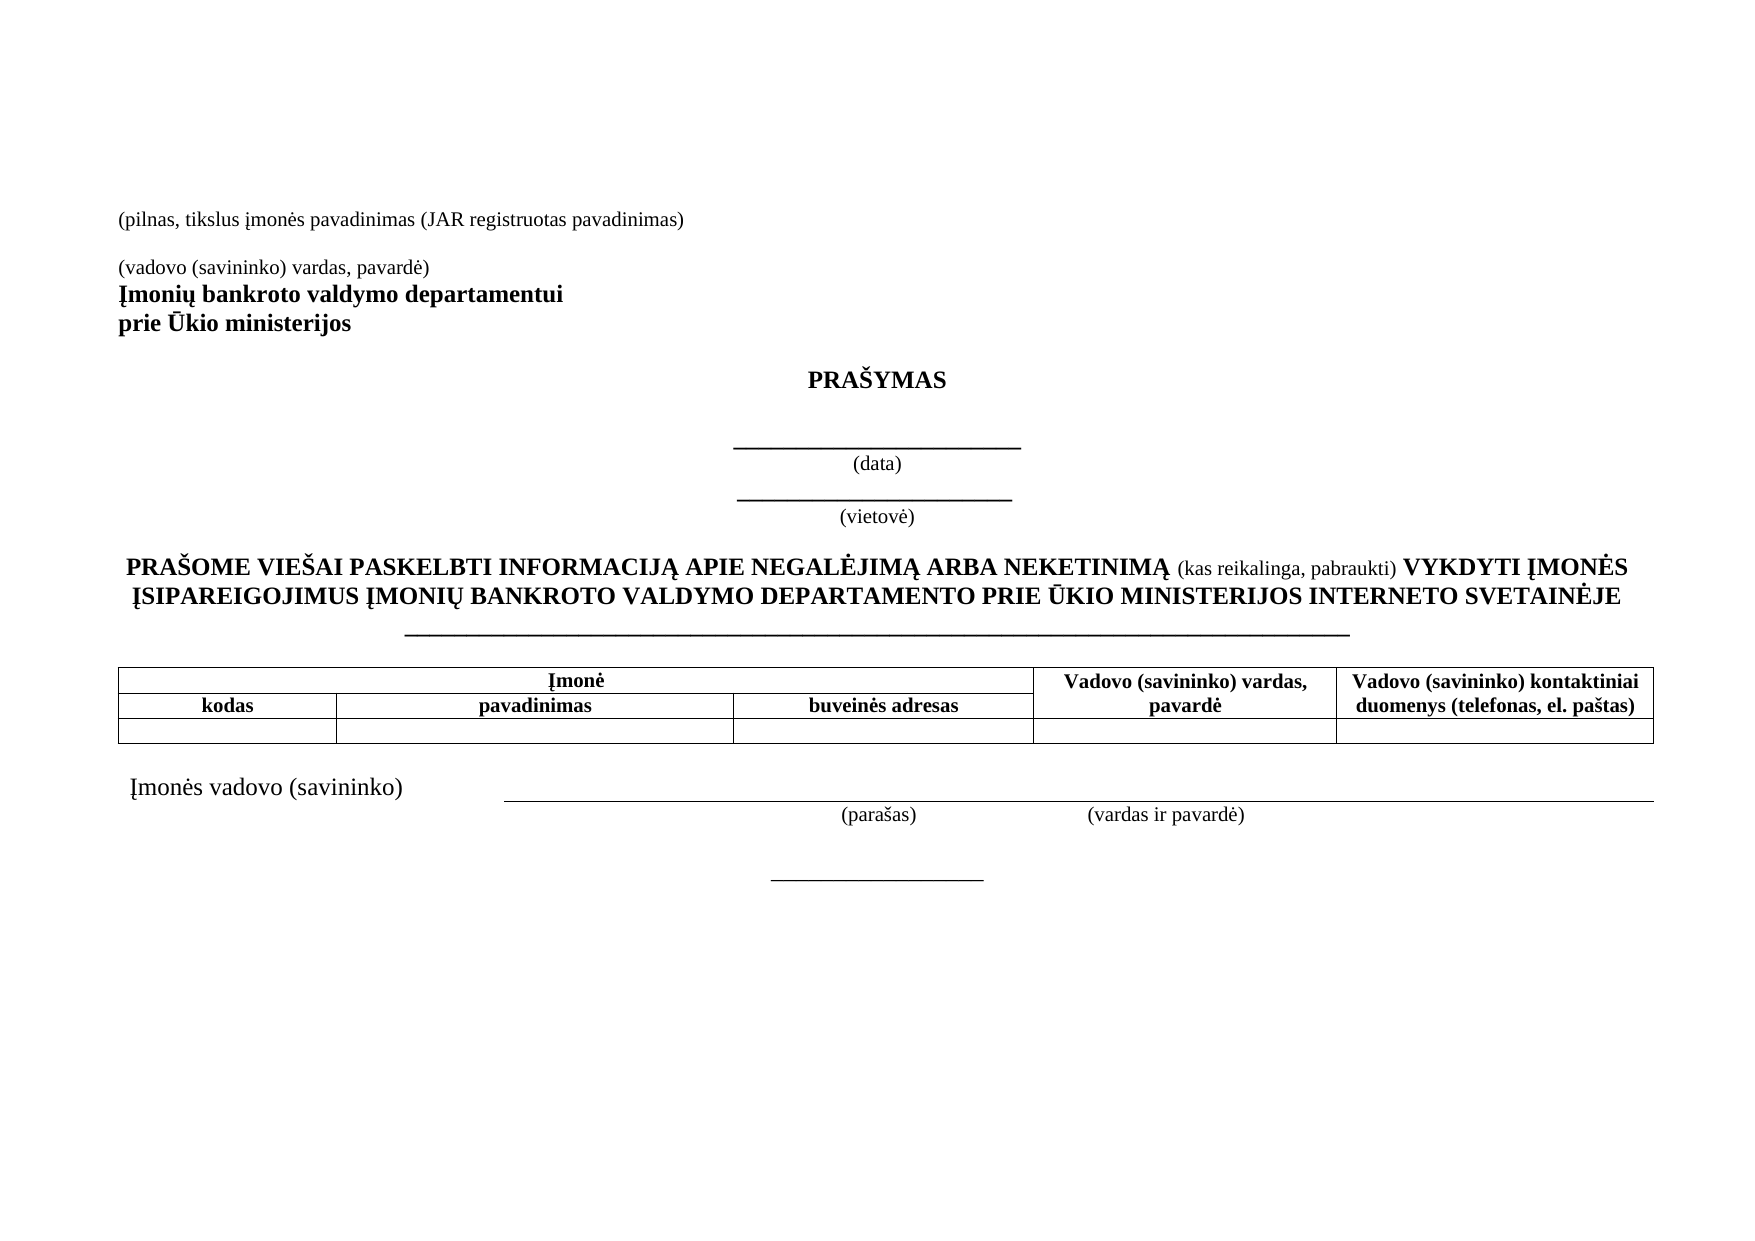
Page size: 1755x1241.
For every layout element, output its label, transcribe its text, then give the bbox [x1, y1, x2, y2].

table_cell (parašas) [830, 802, 1076, 826]
text ______________________ [118, 475, 1636, 504]
text Įmonių bankroto valdymo departamentui [118, 279, 1636, 308]
table_header Vadovo (savininko) vardas, pavardė [1034, 668, 1336, 717]
table_cell [1034, 719, 1336, 743]
text PRAŠYMAS [118, 365, 1636, 394]
table_cell [734, 719, 1033, 743]
table_header Įmonės vadovo (savininko) [118, 773, 504, 801]
table_cell [118, 801, 504, 826]
table_cell pavadinimas [337, 694, 733, 717]
table_cell (vardas ir pavardė) [1076, 802, 1654, 826]
text _________________ [118, 855, 1636, 884]
table_header Vadovo (savininko) kontaktiniai duomenys (telefonas, el. paštas) [1337, 668, 1653, 717]
table_header [504, 773, 830, 801]
table_cell [504, 802, 830, 826]
text _______________________ [118, 423, 1636, 451]
table_cell [337, 719, 733, 743]
text _ [118, 610, 1636, 638]
table_cell kodas [119, 694, 336, 717]
table_header [1076, 773, 1654, 801]
text PRAŠOME VIEŠAI PASKELBTI INFORMACIJĄ APIE NEGALĖJIMĄ ARBA NEKETINIMĄ (kas reikalinga, pabraukti) VYKDYTI ĮMONĖS ĮSIPAREIGOJIMUS ĮMONIŲ BANKROTO VALDYMO DEPARTAMENTO PRIE ŪKIO MINISTERIJOS INTERNETO SVETAINĖJE [118, 552, 1636, 610]
table_header [830, 773, 1076, 801]
text (vadovo (savininko) vardas, pavardė) [118, 255, 1636, 279]
text (pilnas, tikslus įmonės pavadinimas (JAR registruotas pavadinimas) [118, 207, 1636, 231]
text (vietovė) [118, 504, 1636, 528]
table_cell buveinės adresas [734, 694, 1033, 717]
text prie Ūkio ministerijos [118, 308, 1636, 336]
table_cell [119, 719, 336, 743]
text (data) [118, 451, 1636, 475]
table_header Įmonė [119, 668, 1033, 692]
table_cell [1337, 719, 1653, 743]
